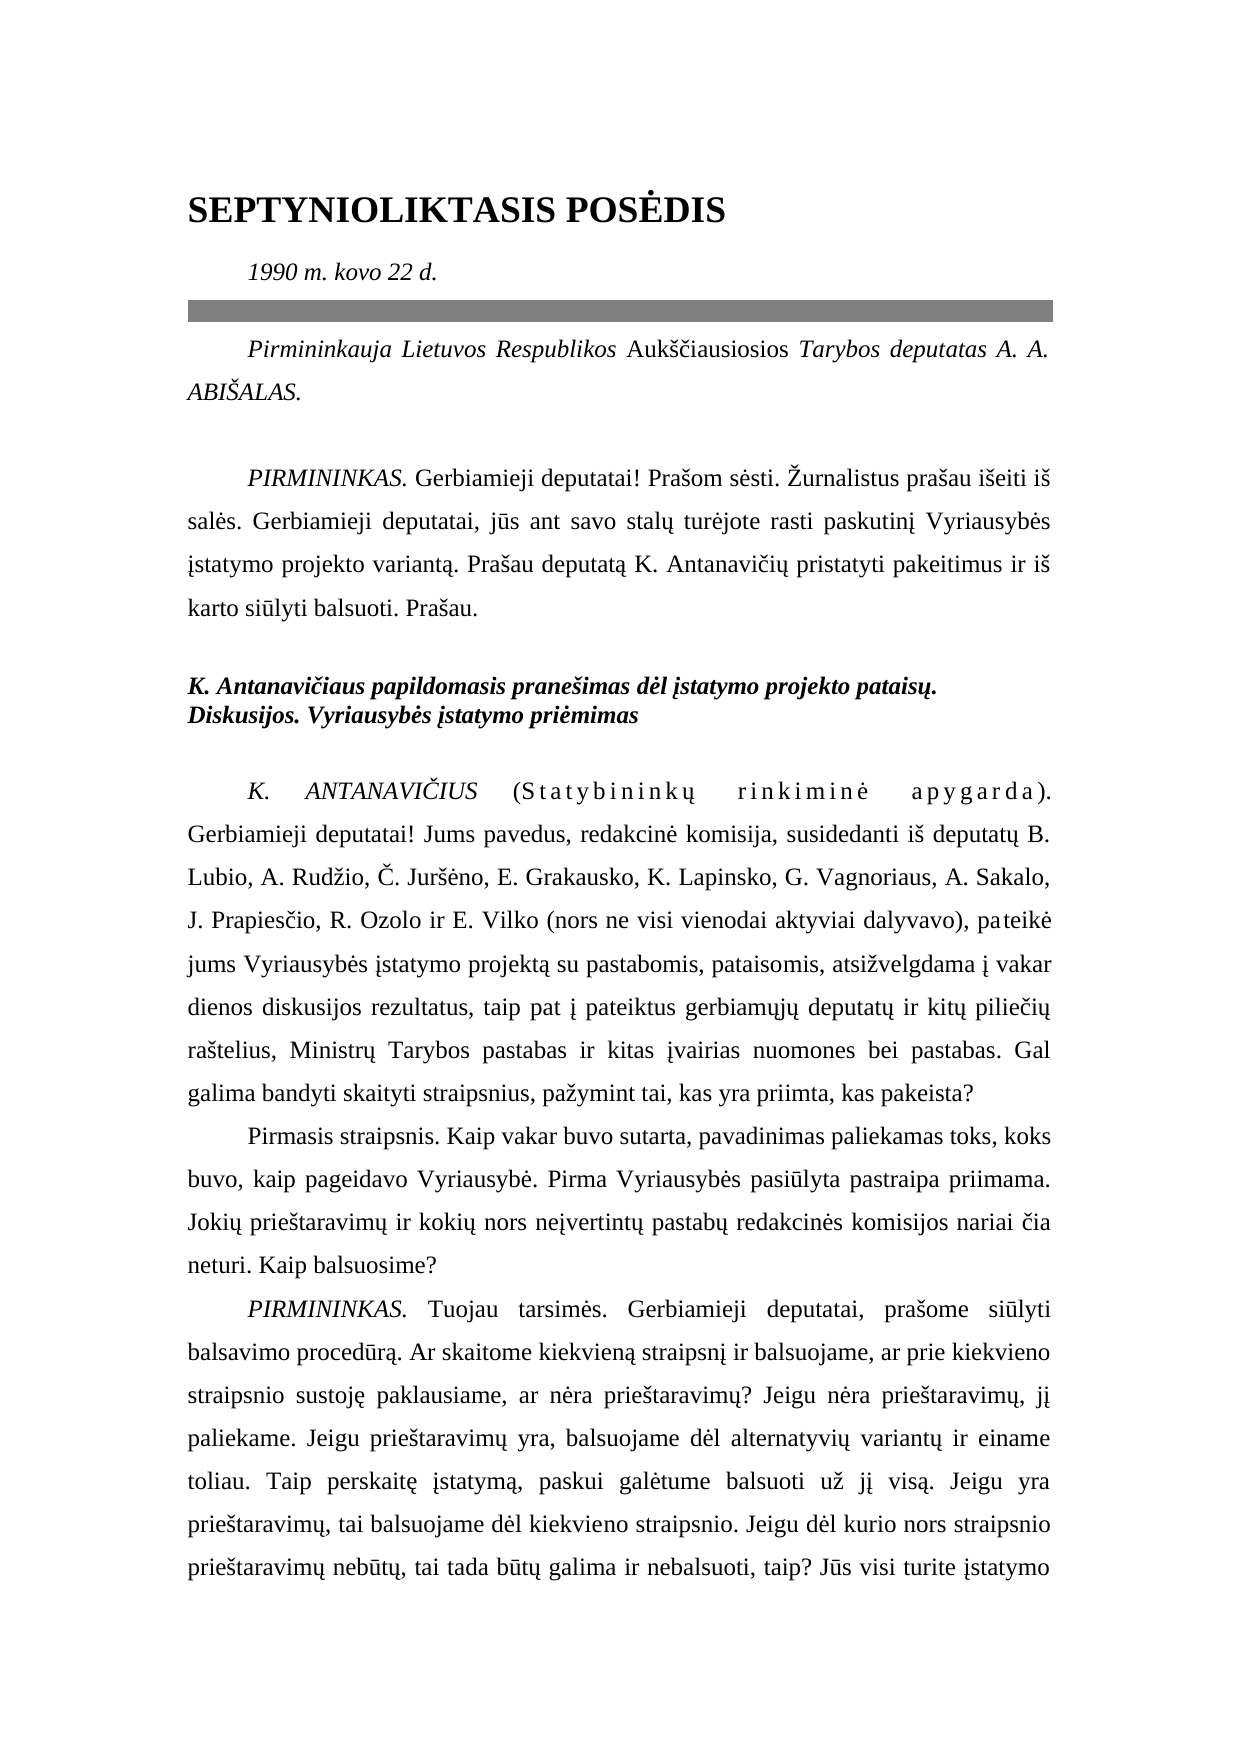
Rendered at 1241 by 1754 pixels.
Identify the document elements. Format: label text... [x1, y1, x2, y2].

text Pirmininkas. Gerbiamieji deputatai! Prašom sėsti. Žurnalistus prašau išeiti iš salės. Gerbiamieji deputatai, jūs ant savo stalų turėjote rasti paskutinį Vyriausybės įstatymo projekto variantą. Prašau deputatą K. Antanavičių pristatyti pakeitimus ir iš karto siūlyti balsuoti. Prašau. [187, 463, 1052, 621]
text Pirmininkas. Tuojau tarsimės. Gerbiamieji deputatai, prašome siūlyti balsavimo procedūrą. Ar skaitome kiekvieną straipsnį ir balsuojame, ar prie kiekvieno straipsnio sustoję paklausiame, ar nėra prieštaravimų? Jeigu nėra prieštaravimų, jį paliekame. Jei­gu prieštaravimų yra, balsuojame dėl alternatyvių variantų ir einame toliau. Taip perskaitę įstatymą, paskui galėtume balsuoti už jį visą. Jeigu yra prieštaravimų, tai balsuojame dėl kiekvie­no straipsnio. Jeigu dėl kurio nors straipsnio prieštaravimų nebūtų, tai tada būtų galima ir nebalsuoti, taip? Jūs visi turite įstatymo [187, 1294, 1052, 1581]
text K. Antanavičius (Statybininkų rinkiminė apygar­da). Gerbiamieji deputatai! Jums pavedus, redakcinė komisija, susidedanti iš deputatų B. Lubio, A. Rudžio, Č. Juršėno, E. Grakausko, K. Lapinsko, G. Vagnoriaus, A. Sakalo, J. Prapiesčio, R. Ozolo ir E. Vilko (nors ne visi vienodai aktyviai dalyvavo), pa­teikė jums Vyriausybės įstatymo projektą su pastabomis, pataiso­mis, atsižvelgdama į vakar dienos diskusijos rezultatus, taip pat į pateiktus gerbiamųjų deputatų ir kitų piliečių raštelius, Ministrų Tarybos pastabas ir kitas įvairias nuomones bei pastabas. Gal galima bandyti skaityti straipsnius, pažymint tai, kas yra priimta, kas pakeista? [187, 776, 1052, 1107]
text Pirmininkauja Lietuvos Respublikos Aukščiausiosios Tarybos deputatas A. A. ABIŠALAS. [187, 334, 1052, 406]
subtitle K. Antanavičiaus papildomasis pranešimas dėl įstatymo projekto pataisų. Diskusijos. Vyriausybės įstatymo priėmimas [187, 671, 1053, 729]
subtitle Septynioliktasis posėdis [187, 188, 1053, 231]
text 1990 m. kovo 22 d. [187, 257, 1052, 286]
text Pirmasis straipsnis. Kaip vakar buvo sutarta, pavadinimas paliekamas toks, koks buvo, kaip pageidavo Vyriausybė. Pirma Vyriausybės pasiūlyta pastraipa priimama. Jokių prieštaravimų ir kokių nors neįvertintų pastabų redakcinės komisijos nariai čia ne­turi. Kaip balsuosime? [187, 1121, 1052, 1279]
